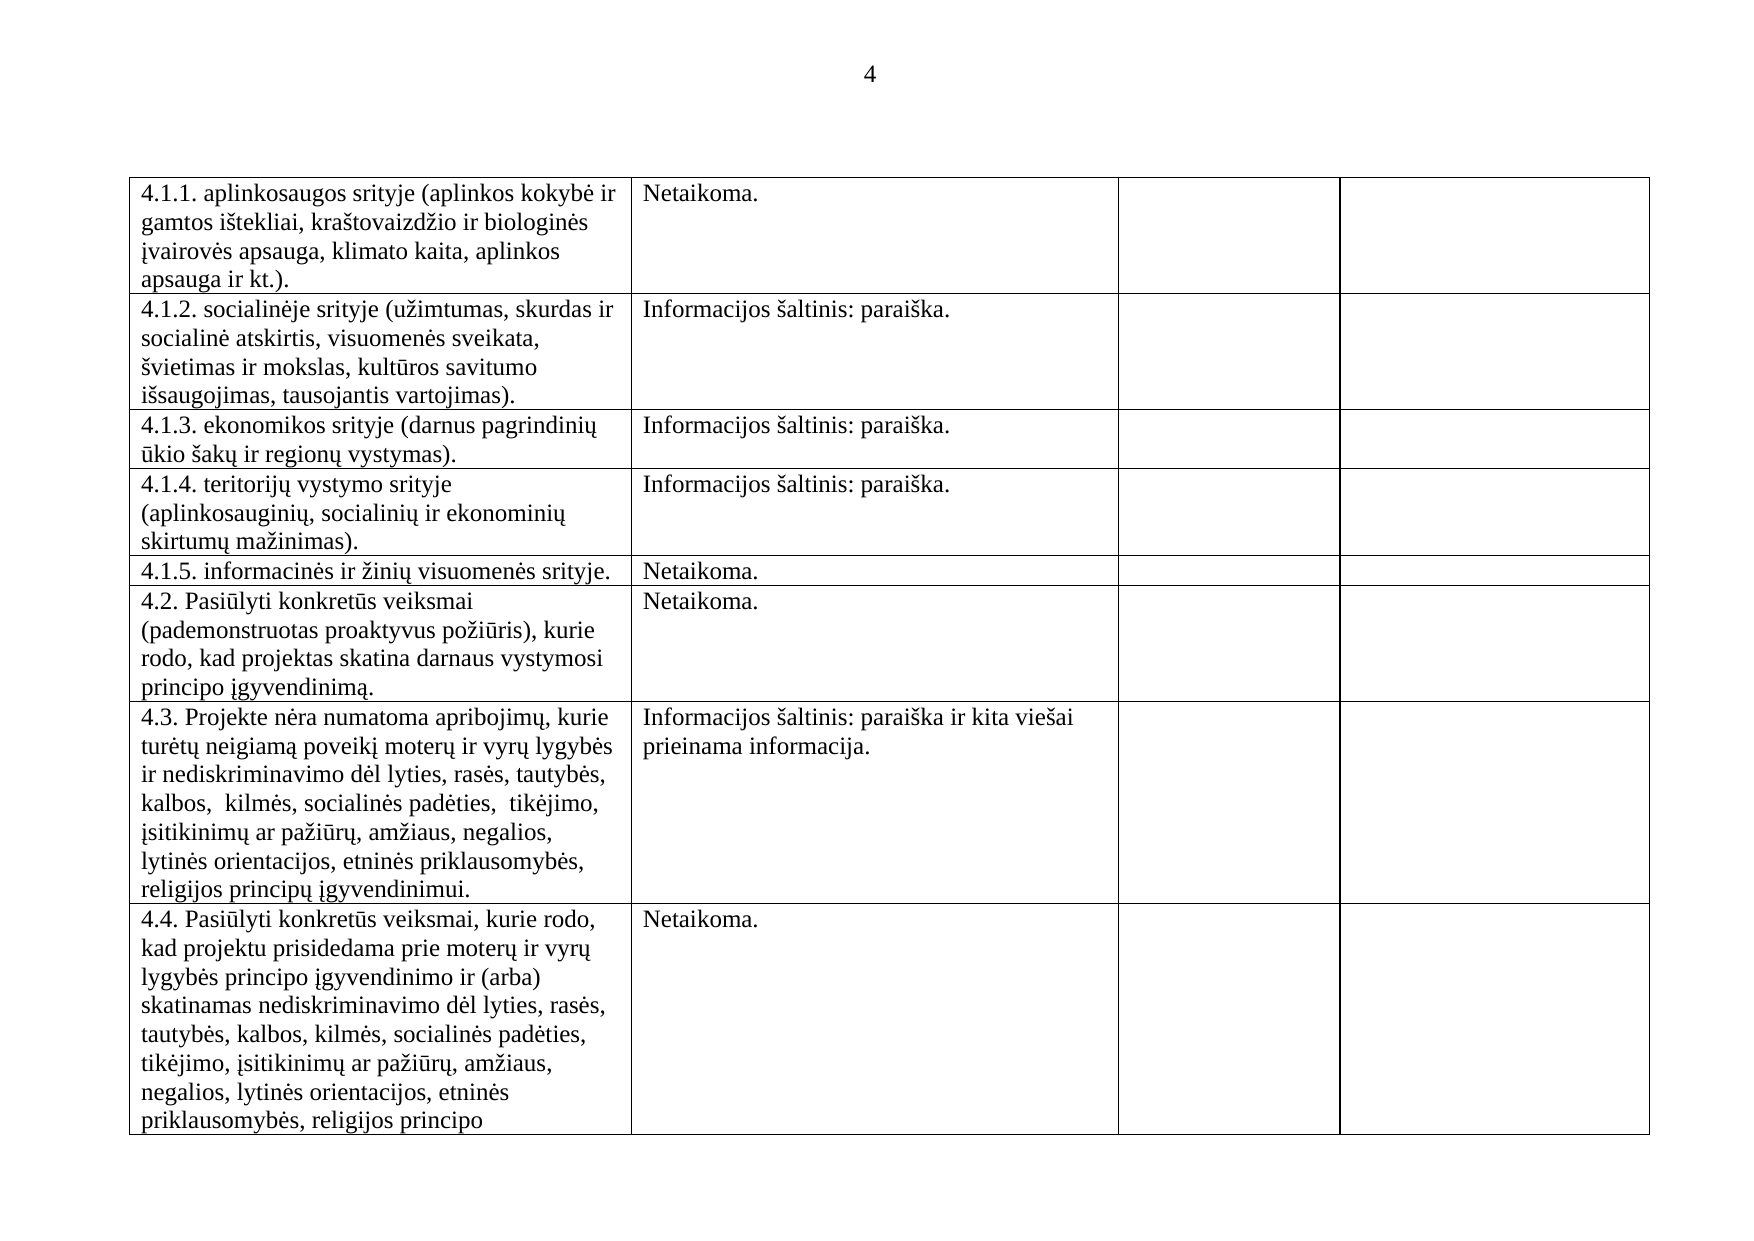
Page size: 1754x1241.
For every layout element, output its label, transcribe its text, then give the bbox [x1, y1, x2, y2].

table_cell [1341, 586, 1649, 701]
table_cell [1341, 294, 1649, 409]
table_cell 4.4. Pasiūlyti konkretūs veiksmai, kurie rodo, kad projektu prisidedama prie moterų ir vyrų lygybės principo įgyvendinimo ir (arba) skatinamas nediskriminavimo dėl lyties, rasės, tautybės, kalbos, kilmės, socialinės padėties, tikėjimo, įsitikinimų ar pažiūrų, amžiaus, negalios, lytinės orientacijos, etninės priklausomybės, religijos principo [130, 904, 631, 1134]
table_cell 4.2. Pasiūlyti konkretūs veiksmai (pademonstruotas proaktyvus požiūris), kurie rodo, kad projektas skatina darnaus vystymosi principo įgyvendinimą. [130, 586, 631, 701]
table_cell [1119, 904, 1339, 1134]
table_cell [1119, 586, 1339, 701]
table_cell [1119, 410, 1339, 468]
table_cell 4.1.4. teritorijų vystymo srityje (aplinkosauginių, socialinių ir ekonominių skirtumų mažinimas). [130, 469, 631, 555]
table_cell [1341, 469, 1649, 555]
table_cell [1119, 294, 1339, 409]
table_cell Informacijos šaltinis: paraiška ir kita viešai prieinama informacija. [632, 702, 1118, 903]
table_cell [1341, 178, 1649, 293]
table_cell Informacijos šaltinis: paraiška. [632, 469, 1118, 555]
table_cell [1341, 556, 1649, 585]
table_cell [1341, 702, 1649, 903]
table_cell Netaikoma. [632, 178, 1118, 293]
table_cell 4.1.3. ekonomikos srityje (darnus pagrindinių ūkio šakų ir regionų vystymas). [130, 410, 631, 468]
table_cell Netaikoma. [632, 904, 1118, 1134]
table_cell [1119, 556, 1339, 585]
table_cell [1119, 469, 1339, 555]
table_cell [1341, 410, 1649, 468]
table_cell Netaikoma. [632, 586, 1118, 701]
table_cell Informacijos šaltinis: paraiška. [632, 410, 1118, 468]
table_cell Informacijos šaltinis: paraiška. [632, 294, 1118, 409]
table_cell 4.1.2. socialinėje srityje (užimtumas, skurdas ir socialinė atskirtis, visuomenės sveikata, švietimas ir mokslas, kultūros savitumo išsaugojimas, tausojantis vartojimas). [130, 294, 631, 409]
table_cell 4.1.5. informacinės ir žinių visuomenės srityje. [130, 556, 631, 585]
table_cell 4.1.1. aplinkosaugos srityje (aplinkos kokybė ir gamtos ištekliai, kraštovaizdžio ir biologinės įvairovės apsauga, klimato kaita, aplinkos apsauga ir kt.). [130, 178, 631, 293]
table_cell [1341, 904, 1649, 1134]
table_cell Netaikoma. [632, 556, 1118, 585]
table_cell [1119, 702, 1339, 903]
table_cell 4.3. Projekte nėra numatoma apribojimų, kurie turėtų neigiamą poveikį moterų ir vyrų lygybės ir nediskriminavimo dėl lyties, rasės, tautybės, kalbos, kilmės, socialinės padėties, tikėjimo, įsitikinimų ar pažiūrų, amžiaus, negalios, lytinės orientacijos, etninės priklausomybės, religijos principų įgyvendinimui. [130, 702, 631, 903]
table_cell [1119, 178, 1339, 293]
